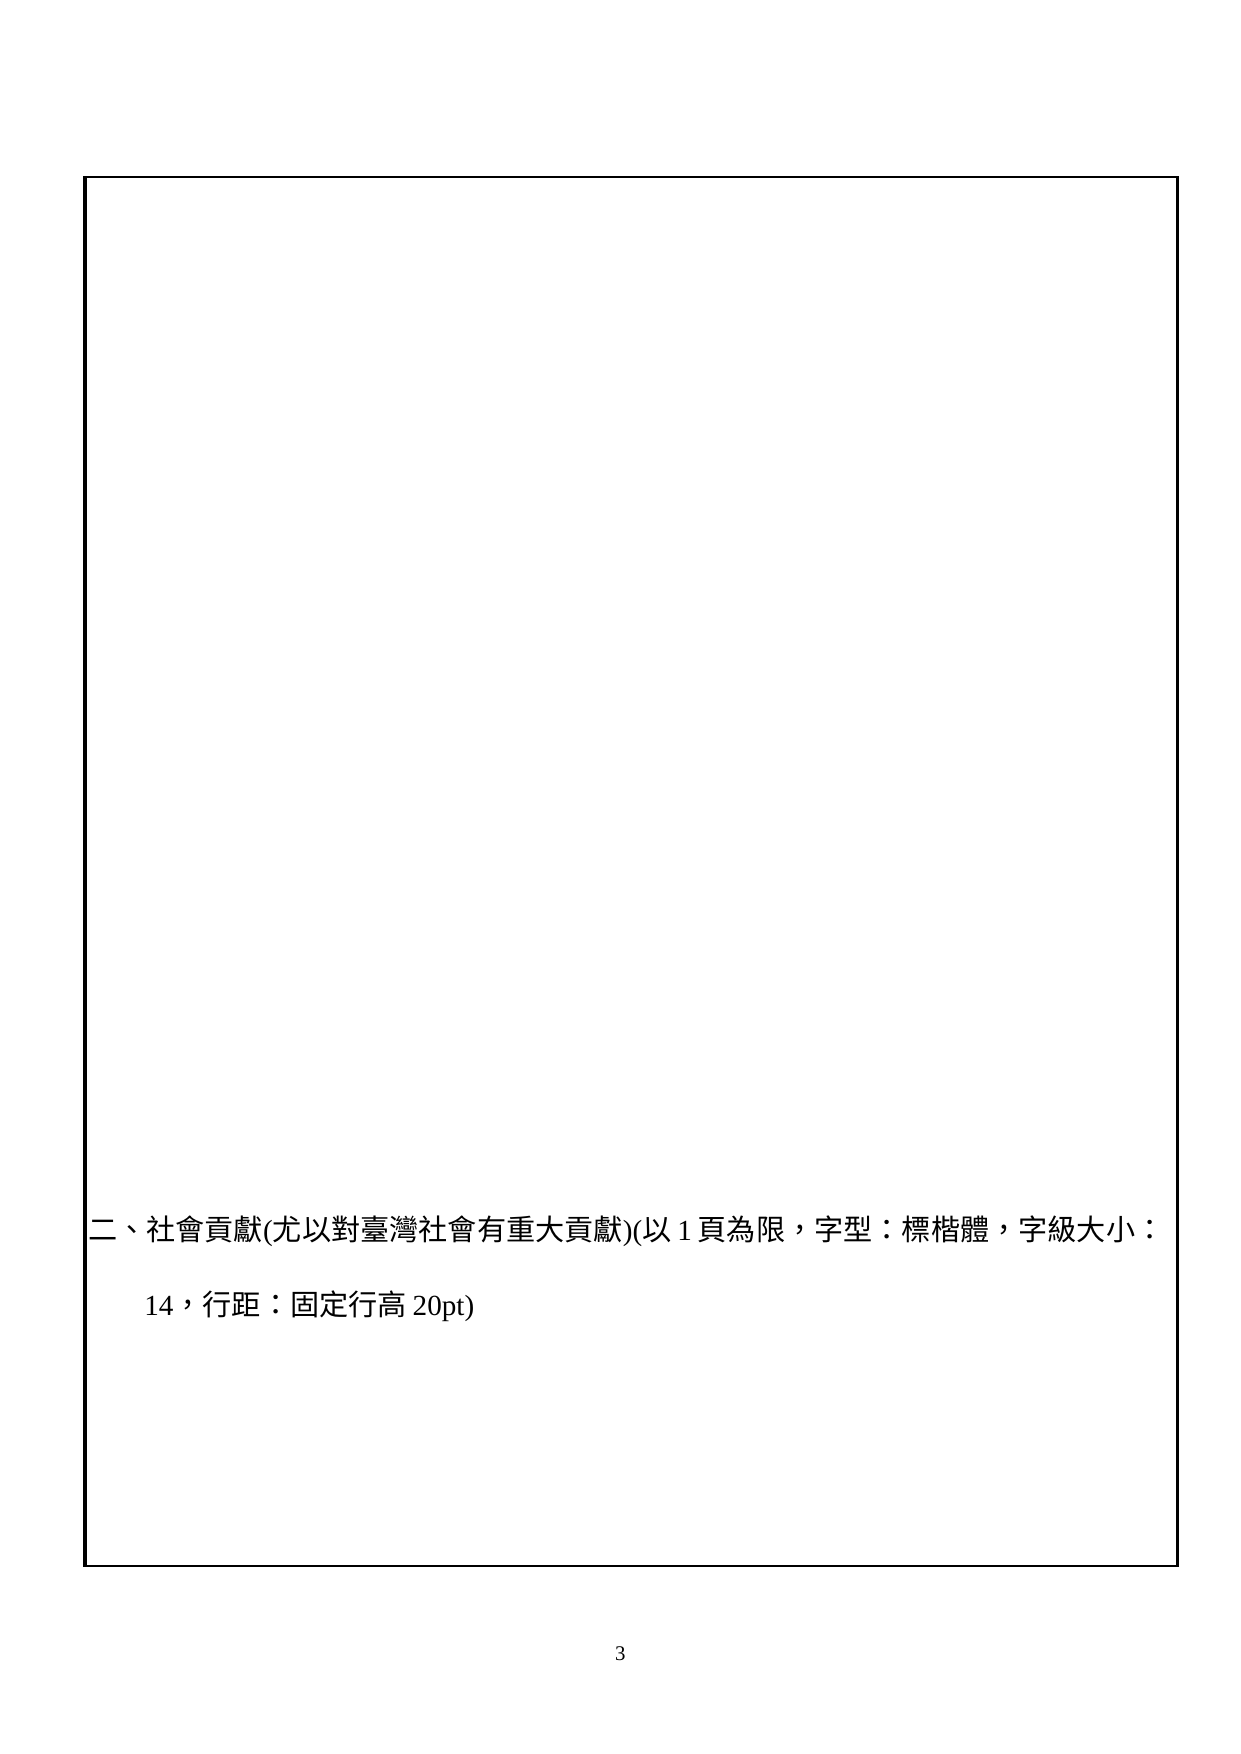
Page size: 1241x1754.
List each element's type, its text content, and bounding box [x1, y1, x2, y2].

table_cell 二、社會貢獻(尤以對臺灣社會有重大貢獻)(以1頁為限，字型：標楷體，字級大小：14，行距：固定行高20pt) [87, 178, 1176, 1565]
